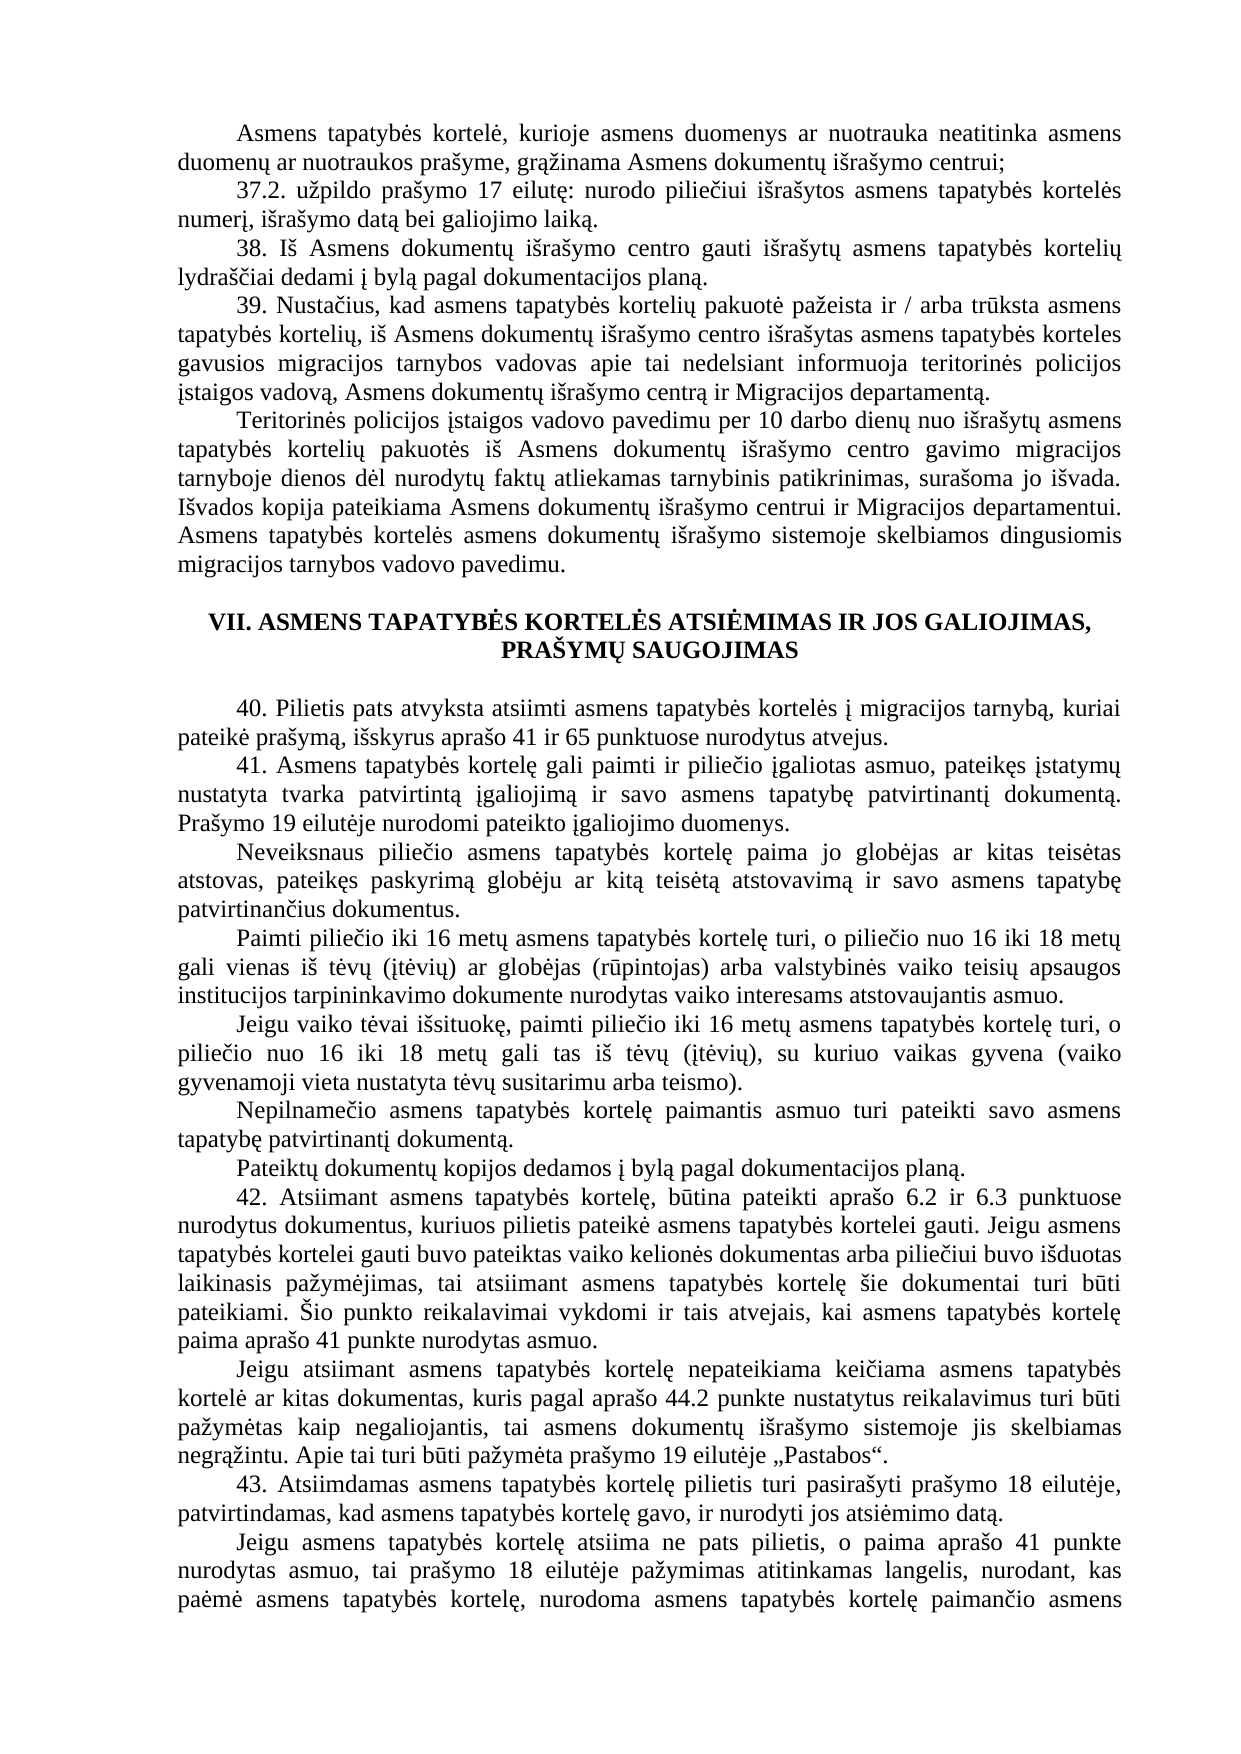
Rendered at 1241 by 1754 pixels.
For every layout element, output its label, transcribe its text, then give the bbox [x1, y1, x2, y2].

text Asmens tapatybės kortelė, kurioje asmens duomenys ar nuotrauka neatitinka asmens duomenų ar nuotraukos prašyme, grąžinama Asmens dokumentų išrašymo centrui; [177, 118, 1122, 176]
text Nepilnamečio asmens tapatybės kortelę paimantis asmuo turi pateikti savo asmens tapatybę patvirtinantį dokumentą. [177, 1096, 1122, 1153]
text 43. Atsiimdamas asmens tapatybės kortelę pilietis turi pasirašyti prašymo 18 eilutėje, patvirtindamas, kad asmens tapatybės kortelę gavo, ir nurodyti jos atsiėmimo datą. [177, 1469, 1122, 1527]
text Jeigu atsiimant asmens tapatybės kortelę nepateikiama keičiama asmens tapatybės kortelė ar kitas dokumentas, kuris pagal aprašo 44.2 punkte nustatytus reikalavimus turi būti pažymėtas kaip negaliojantis, tai asmens dokumentų išrašymo sistemoje jis skelbiamas negrąžintu. Apie tai turi būti pažymėta prašymo 19 eilutėje „Pastabos“. [177, 1354, 1122, 1469]
text 42. Atsiimant asmens tapatybės kortelę, būtina pateikti aprašo 6.2 ir 6.3 punktuose nurodytus dokumentus, kuriuos pilietis pateikė asmens tapatybės kortelei gauti. Jeigu asmens tapatybės kortelei gauti buvo pateiktas vaiko kelionės dokumentas arba piliečiui buvo išduotas laikinasis pažymėjimas, tai atsiimant asmens tapatybės kortelę šie dokumentai turi būti pateikiami. Šio punkto reikalavimai vykdomi ir tais atvejais, kai asmens tapatybės kortelę paima aprašo 41 punkte nurodytas asmuo. [177, 1182, 1122, 1354]
text Jeigu vaiko tėvai išsituokę, paimti piliečio iki 16 metų asmens tapatybės kortelę turi, o piliečio nuo 16 iki 18 metų gali tas iš tėvų (įtėvių), su kuriuo vaikas gyvena (vaiko gyvenamoji vieta nustatyta tėvų susitarimu arba teismo). [177, 1009, 1122, 1096]
text 39. Nustačius, kad asmens tapatybės kortelių pakuotė pažeista ir / arba trūksta asmens tapatybės kortelių, iš Asmens dokumentų išrašymo centro išrašytas asmens tapatybės korteles gavusios migracijos tarnybos vadovas apie tai nedelsiant informuoja teritorinės policijos įstaigos vadovą, Asmens dokumentų išrašymo centrą ir Migracijos departamentą. [177, 291, 1122, 406]
text Teritorinės policijos įstaigos vadovo pavedimu per 10 darbo dienų nuo išrašytų asmens tapatybės kortelių pakuotės iš Asmens dokumentų išrašymo centro gavimo migracijos tarnyboje dienos dėl nurodytų faktų atliekamas tarnybinis patikrinimas, surašoma jo išvada. Išvados kopija pateikiama Asmens dokumentų išrašymo centrui ir Migracijos departamentui. Asmens tapatybės kortelės asmens dokumentų išrašymo sistemoje skelbiamos dingusiomis migracijos tarnybos vadovo pavedimu. [177, 406, 1122, 578]
text Neveiksnaus piliečio asmens tapatybės kortelę paima jo globėjas ar kitas teisėtas atstovas, pateikęs paskyrimą globėju ar kitą teisėtą atstovavimą ir savo asmens tapatybę patvirtinančius dokumentus. [177, 837, 1122, 923]
text VII. ASMENS TAPATYBĖS KORTELĖS ATSIĖMIMAS IR JOS GALIOJIMAS, PRAŠYMŲ SAUGOJIMAS [177, 607, 1122, 664]
text 38. Iš Asmens dokumentų išrašymo centro gauti išrašytų asmens tapatybės kortelių lydraščiai dedami į bylą pagal dokumentacijos planą. [177, 233, 1122, 291]
text 40. Pilietis pats atvyksta atsiimti asmens tapatybės kortelės į migracijos tarnybą, kuriai pateikė prašymą, išskyrus aprašo 41 ir 65 punktuose nurodytus atvejus. [177, 693, 1122, 751]
text Pateiktų dokumentų kopijos dedamos į bylą pagal dokumentacijos planą. [177, 1153, 1122, 1182]
text Paimti piliečio iki 16 metų asmens tapatybės kortelę turi, o piliečio nuo 16 iki 18 metų gali vienas iš tėvų (įtėvių) ar globėjas (rūpintojas) arba valstybinės vaiko teisių apsaugos institucijos tarpininkavimo dokumente nurodytas vaiko interesams atstovaujantis asmuo. [177, 923, 1122, 1009]
text 37.2. užpildo prašymo 17 eilutę: nurodo piliečiui išrašytos asmens tapatybės kortelės numerį, išrašymo datą bei galiojimo laiką. [177, 176, 1122, 233]
text Jeigu asmens tapatybės kortelę atsiima ne pats pilietis, o paima aprašo 41 punkte nurodytas asmuo, tai prašymo 18 eilutėje pažymimas atitinkamas langelis, nurodant, kas paėmė asmens tapatybės kortelę, nurodoma asmens tapatybės kortelę paimančio asmens [177, 1527, 1122, 1613]
text 41. Asmens tapatybės kortelę gali paimti ir piliečio įgaliotas asmuo, pateikęs įstatymų nustatyta tvarka patvirtintą įgaliojimą ir savo asmens tapatybę patvirtinantį dokumentą. Prašymo 19 eilutėje nurodomi pateikto įgaliojimo duomenys. [177, 751, 1122, 837]
